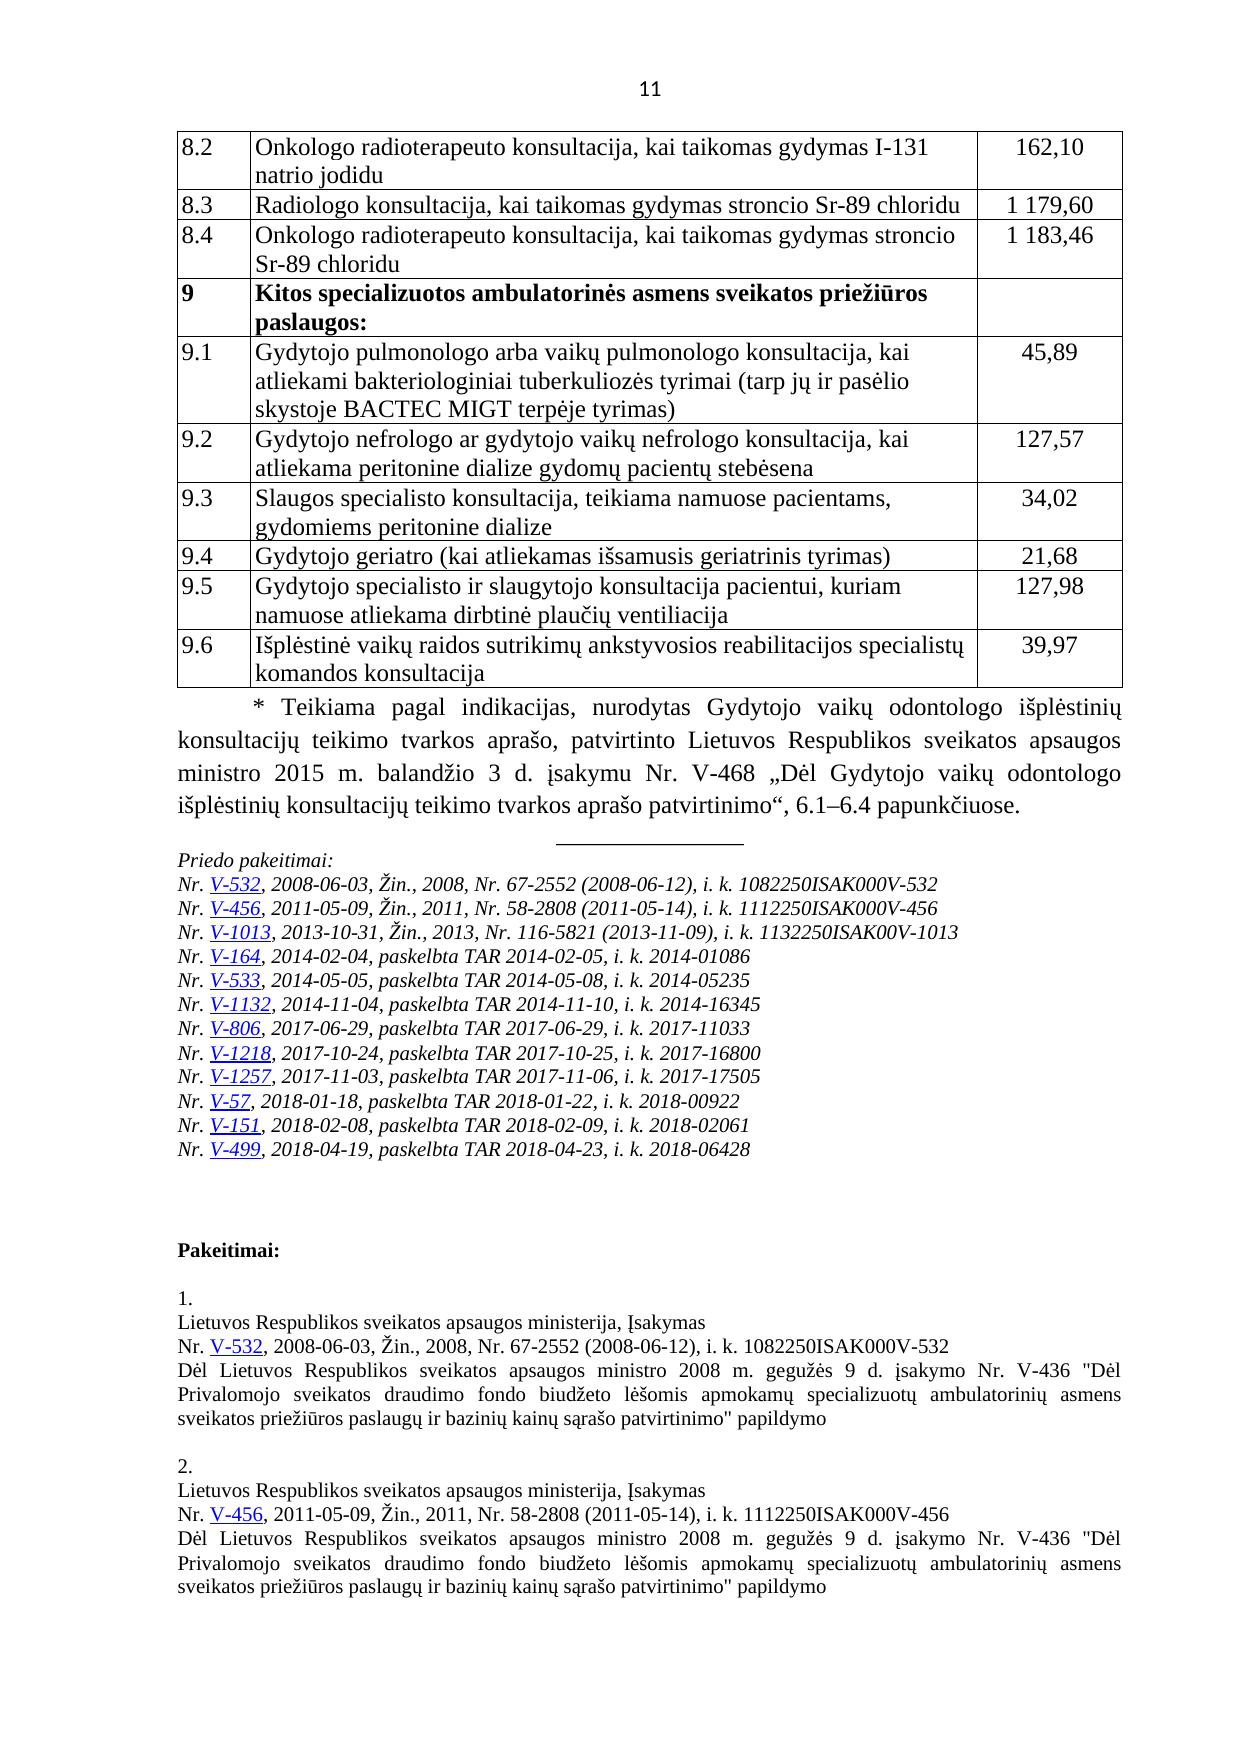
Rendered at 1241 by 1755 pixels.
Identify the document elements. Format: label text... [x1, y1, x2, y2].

table_cell Gydytojo geriatro (kai atliekamas išsamusis geriatrinis tyrimas) [251, 541, 977, 570]
text Nr. V-533, 2014-05-05, paskelbta TAR 2014-05-08, i. k. 2014-05235 [177, 968, 1122, 992]
table_cell Gydytojo pulmonologo arba vaikų pulmonologo konsultacija, kai atliekami bakteriologiniai tuberkuliozės tyrimai (tarp jų ir pasėlio skystoje BACTEC MIGT terpėje tyrimas) [251, 337, 977, 423]
table_cell Gydytojo specialisto ir slaugytojo konsultacija pacientui, kuriam namuose atliekama dirbtinė plaučių ventiliacija [251, 571, 977, 629]
table_cell 162,10 [978, 132, 1122, 189]
text Nr. V-1218, 2017-10-24, paskelbta TAR 2017-10-25, i. k. 2017-16800 [177, 1040, 1122, 1064]
table_cell 34,02 [978, 483, 1122, 540]
text Nr. V-456, 2011-05-09, Žin., 2011, Nr. 58-2808 (2011-05-14), i. k. 1112250ISAK000V-456 [177, 1502, 1122, 1526]
text Dėl Lietuvos Respublikos sveikatos apsaugos ministro 2008 m. gegužės 9 d. įsakymo Nr. V-436 "Dėl Privalomojo sveikatos draudimo fondo biudžeto lėšomis apmokamų specializuotų ambulatorinių asmens sveikatos priežiūros paslaugų ir bazinių kainų sąrašo patvirtinimo" papildymo [177, 1358, 1122, 1430]
table_cell 1 183,46 [978, 220, 1122, 277]
text * Teikiama pagal indikacijas, nurodytas Gydytojo vaikų odontologo išplėstinių konsultacijų teikimo tvarkos aprašo, patvirtinto Lietuvos Respublikos sveikatos apsaugos ministro 2015 m. balandžio 3 d. įsakymu Nr. V-468 „Dėl Gydytojo vaikų odontologo išplėstinių konsultacijų teikimo tvarkos aprašo patvirtinimo“, 6.1–6.4 papunkčiuose. [177, 688, 1122, 819]
table_cell 9.2 [178, 424, 250, 482]
table_cell 45,89 [978, 337, 1122, 423]
table_cell 8.3 [178, 190, 250, 219]
text Nr. V-1013, 2013-10-31, Žin., 2013, Nr. 116-5821 (2013-11-09), i. k. 1132250ISAK00V-1013 [177, 920, 1122, 944]
table_cell Onkologo radioterapeuto konsultacija, kai taikomas gydymas stroncio Sr-89 chloridu [251, 220, 977, 277]
text Nr. V-1132, 2014-11-04, paskelbta TAR 2014-11-10, i. k. 2014-16345 [177, 992, 1122, 1016]
table_cell 8.4 [178, 220, 250, 277]
text Nr. V-806, 2017-06-29, paskelbta TAR 2017-06-29, i. k. 2017-11033 [177, 1016, 1122, 1040]
table_cell Išplėstinė vaikų raidos sutrikimų ankstyvosios reabilitacijos specialistų komandos konsultacija [251, 630, 977, 687]
table_cell Onkologo radioterapeuto konsultacija, kai taikomas gydymas I-131 natrio jodidu [251, 132, 977, 189]
table_cell 127,98 [978, 571, 1122, 629]
text 2. [177, 1454, 1122, 1478]
table_cell 9.1 [178, 337, 250, 423]
text Nr. V-1257, 2017-11-03, paskelbta TAR 2017-11-06, i. k. 2017-17505 [177, 1064, 1122, 1088]
table_cell 1 179,60 [978, 190, 1122, 219]
text Lietuvos Respublikos sveikatos apsaugos ministerija, Įsakymas [177, 1310, 1122, 1334]
table_cell 9.3 [178, 483, 250, 540]
text Nr. V-532, 2008-06-03, Žin., 2008, Nr. 67-2552 (2008-06-12), i. k. 1082250ISAK000V-532 [177, 1334, 1122, 1358]
text Dėl Lietuvos Respublikos sveikatos apsaugos ministro 2008 m. gegužės 9 d. įsakymo Nr. V-436 "Dėl Privalomojo sveikatos draudimo fondo biudžeto lėšomis apmokamų specializuotų ambulatorinių asmens sveikatos priežiūros paslaugų ir bazinių kainų sąrašo patvirtinimo" papildymo [177, 1526, 1122, 1598]
text Nr. V-57, 2018-01-18, paskelbta TAR 2018-01-22, i. k. 2018-00922 [177, 1088, 1122, 1113]
table_cell Gydytojo nefrologo ar gydytojo vaikų nefrologo konsultacija, kai atliekama peritonine dialize gydomų pacientų stebėsena [251, 424, 977, 482]
text Nr. V-164, 2014-02-04, paskelbta TAR 2014-02-05, i. k. 2014-01086 [177, 944, 1122, 968]
text 1. [177, 1286, 1122, 1310]
text Nr. V-532, 2008-06-03, Žin., 2008, Nr. 67-2552 (2008-06-12), i. k. 1082250ISAK000V-532 [177, 872, 1122, 896]
text Nr. V-151, 2018-02-08, paskelbta TAR 2018-02-09, i. k. 2018-02061 [177, 1113, 1122, 1137]
table_cell 21,68 [978, 541, 1122, 570]
text Priedo pakeitimai: [177, 848, 1122, 872]
table_cell 9 [178, 279, 250, 336]
table_cell 9.5 [178, 571, 250, 629]
table_cell Slaugos specialisto konsultacija, teikiama namuose pacientams, gydomiems peritonine dialize [251, 483, 977, 540]
text Pakeitimai: [177, 1238, 1122, 1262]
text Nr. V-499, 2018-04-19, paskelbta TAR 2018-04-23, i. k. 2018-06428 [177, 1137, 1122, 1161]
table_cell Radiologo konsultacija, kai taikomas gydymas stroncio Sr-89 chloridu [251, 190, 977, 219]
table_cell 8.2 [178, 132, 250, 189]
table_cell 9.4 [178, 541, 250, 570]
text Nr. V-456, 2011-05-09, Žin., 2011, Nr. 58-2808 (2011-05-14), i. k. 1112250ISAK000V-456 [177, 896, 1122, 920]
table_cell [978, 279, 1122, 336]
table_cell 39,97 [978, 630, 1122, 687]
text Lietuvos Respublikos sveikatos apsaugos ministerija, Įsakymas [177, 1478, 1122, 1502]
table_cell Kitos specializuotos ambulatorinės asmens sveikatos priežiūros paslaugos: [251, 279, 977, 336]
table_cell 9.6 [178, 630, 250, 687]
table_cell 127,57 [978, 424, 1122, 482]
text _______________ [177, 819, 1122, 848]
